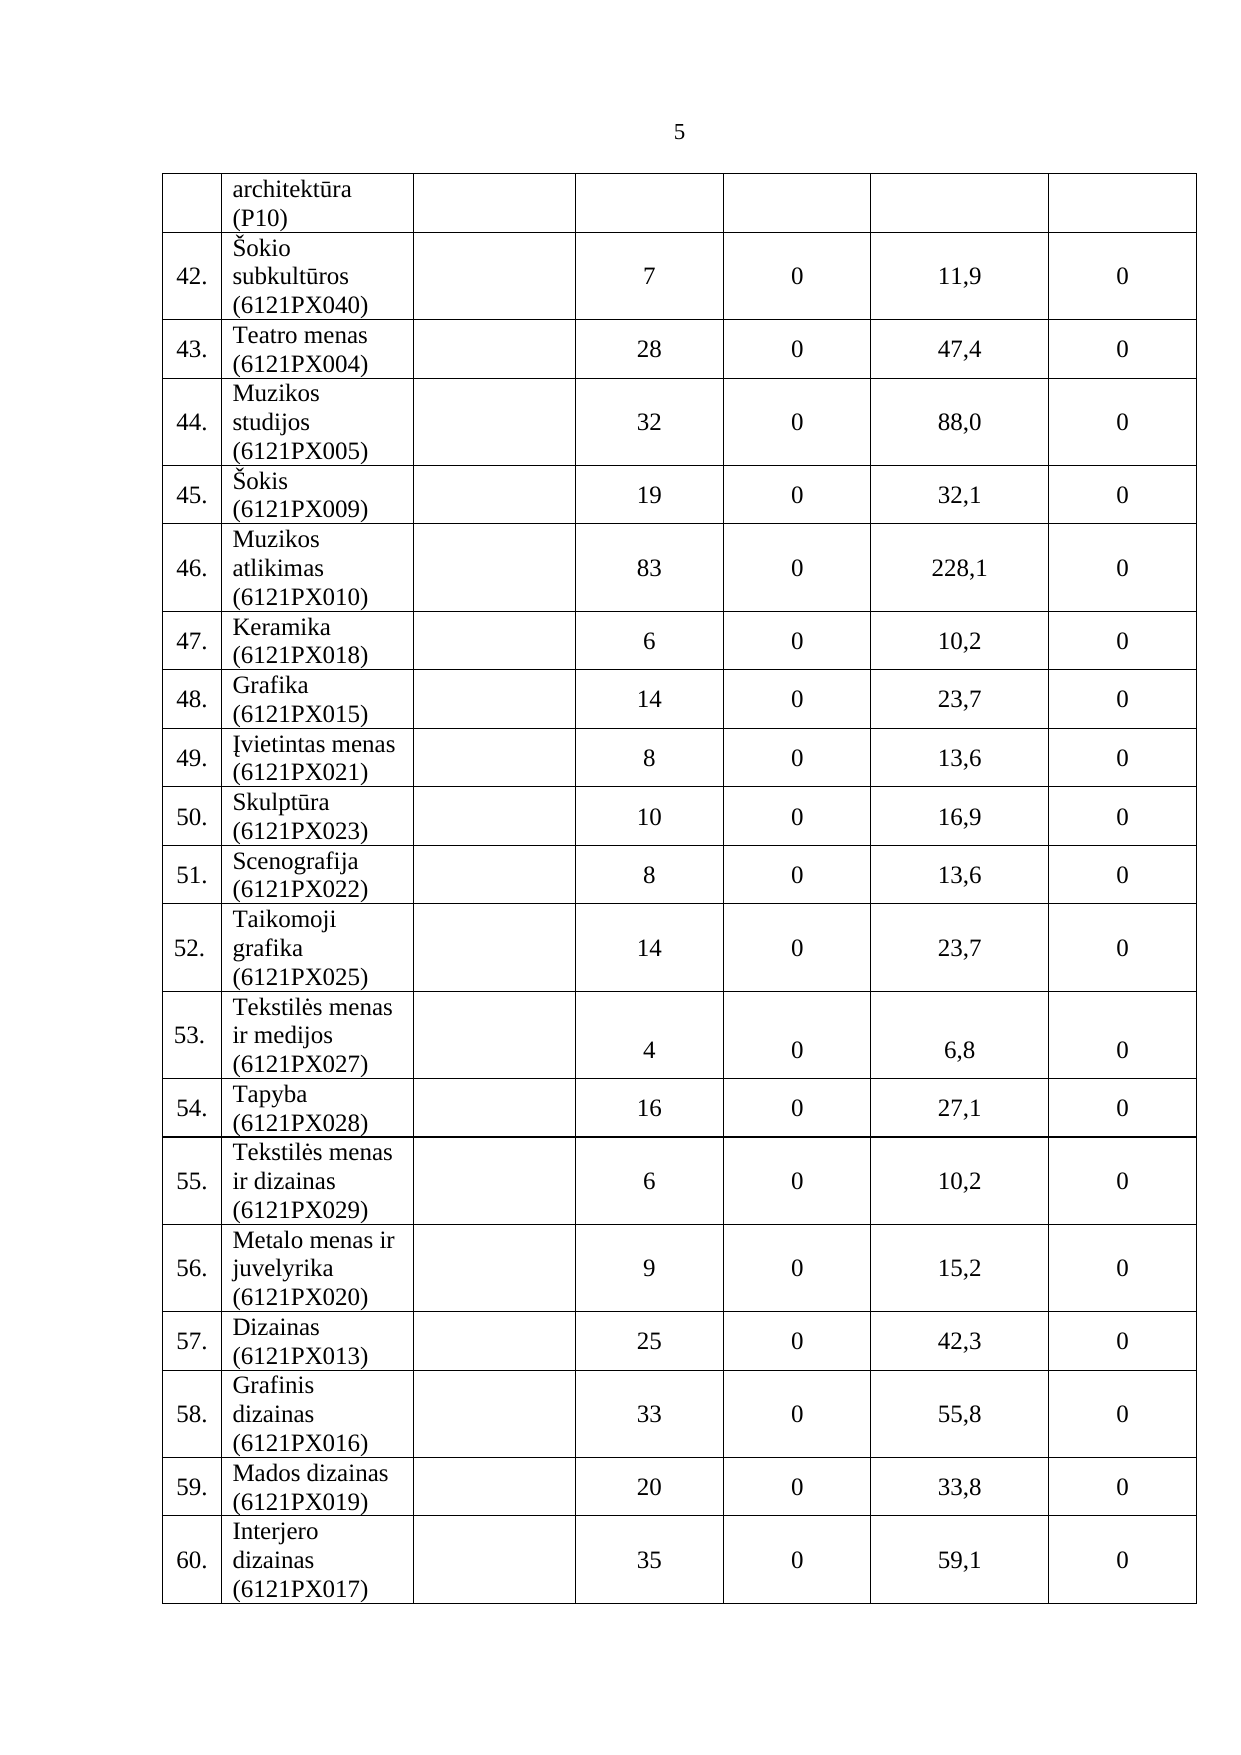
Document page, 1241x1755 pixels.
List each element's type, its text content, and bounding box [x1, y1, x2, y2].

table_cell 0 [724, 466, 870, 523]
table_cell 0 [1049, 320, 1196, 377]
table_cell [414, 846, 575, 903]
table_cell 52. [163, 904, 221, 991]
table_cell Grafinis dizainas (6121PX016) [222, 1371, 413, 1457]
table_cell [414, 233, 575, 319]
table_cell Dizainas (6121PX013) [222, 1312, 413, 1369]
table_cell 0 [1049, 992, 1196, 1078]
table_cell 44. [163, 379, 221, 465]
table_cell 47,4 [871, 320, 1048, 377]
table_cell 0 [1049, 1138, 1196, 1224]
table_cell 45. [163, 466, 221, 523]
table_cell 7 [576, 233, 723, 319]
table_cell [724, 174, 870, 232]
table_cell 57. [163, 1312, 221, 1369]
table_cell 25 [576, 1312, 723, 1369]
table_cell 4 [576, 992, 723, 1078]
table_cell 49. [163, 729, 221, 786]
table_cell 13,6 [871, 729, 1048, 786]
table_cell 0 [724, 524, 870, 611]
table_cell [414, 320, 575, 377]
table_cell 15,2 [871, 1225, 1048, 1311]
table_cell 6,8 [871, 992, 1048, 1078]
table_cell 60. [163, 1516, 221, 1603]
table_cell 0 [1049, 524, 1196, 611]
table_cell [414, 174, 575, 232]
table_cell [414, 670, 575, 728]
table_cell [414, 612, 575, 669]
table_cell 228,1 [871, 524, 1048, 611]
table_cell 28 [576, 320, 723, 377]
table_cell Interjero dizainas (6121PX017) [222, 1516, 413, 1603]
table_cell 0 [1049, 1516, 1196, 1603]
table_cell 0 [1049, 729, 1196, 786]
table_cell 55,8 [871, 1371, 1048, 1457]
table_cell 0 [724, 1458, 870, 1515]
table_cell 0 [724, 233, 870, 319]
table_cell [414, 379, 575, 465]
table_cell Šokio subkultūros (6121PX040) [222, 233, 413, 319]
table_cell 32,1 [871, 466, 1048, 523]
table_cell 0 [1049, 670, 1196, 728]
table_cell 0 [1049, 904, 1196, 991]
table_cell 83 [576, 524, 723, 611]
table_cell 0 [1049, 379, 1196, 465]
table_cell [871, 174, 1048, 232]
table_cell Tapyba (6121PX028) [222, 1079, 413, 1136]
table_cell 42,3 [871, 1312, 1048, 1369]
table_cell 10,2 [871, 1138, 1048, 1224]
table_cell Muzikos atlikimas (6121PX010) [222, 524, 413, 611]
table_cell Keramika (6121PX018) [222, 612, 413, 669]
table_cell 10,2 [871, 612, 1048, 669]
table_cell 35 [576, 1516, 723, 1603]
table_cell Šokis (6121PX009) [222, 466, 413, 523]
table_cell 0 [724, 787, 870, 845]
table_cell 23,7 [871, 904, 1048, 991]
table_cell [163, 174, 221, 232]
table_cell Tekstilės menas ir dizainas (6121PX029) [222, 1138, 413, 1224]
table_cell 0 [724, 846, 870, 903]
table_cell 0 [724, 904, 870, 991]
table_cell 13,6 [871, 846, 1048, 903]
table_cell 0 [1049, 1225, 1196, 1311]
table_cell 10 [576, 787, 723, 845]
table_cell 19 [576, 466, 723, 523]
table_cell 9 [576, 1225, 723, 1311]
table_cell 20 [576, 1458, 723, 1515]
table_cell architektūra (P10) [222, 174, 413, 232]
table_cell 11,9 [871, 233, 1048, 319]
table_cell 43. [163, 320, 221, 377]
table_cell 59. [163, 1458, 221, 1515]
table_cell [414, 1079, 575, 1136]
table_cell [414, 1458, 575, 1515]
table_cell [414, 466, 575, 523]
table_cell [414, 904, 575, 991]
table_cell 0 [724, 670, 870, 728]
table_cell 0 [724, 729, 870, 786]
table_cell 0 [1049, 787, 1196, 845]
table_cell 6 [576, 612, 723, 669]
table_cell 0 [1049, 612, 1196, 669]
table_cell Įvietintas menas (6121PX021) [222, 729, 413, 786]
table_cell 48. [163, 670, 221, 728]
table_cell 53. [163, 992, 221, 1078]
table_cell 32 [576, 379, 723, 465]
table_cell [414, 1138, 575, 1224]
table_cell Muzikos studijos (6121PX005) [222, 379, 413, 465]
table_cell 16,9 [871, 787, 1048, 845]
table_cell 50. [163, 787, 221, 845]
table_cell 0 [1049, 233, 1196, 319]
table_cell 54. [163, 1079, 221, 1136]
table_cell 16 [576, 1079, 723, 1136]
table_cell 51. [163, 846, 221, 903]
table_cell 88,0 [871, 379, 1048, 465]
table_cell 27,1 [871, 1079, 1048, 1136]
table_cell [414, 729, 575, 786]
table_cell [414, 787, 575, 845]
table_cell Scenografija (6121PX022) [222, 846, 413, 903]
table_cell 8 [576, 846, 723, 903]
table_cell [414, 992, 575, 1078]
table_cell 55. [163, 1138, 221, 1224]
table_cell 14 [576, 670, 723, 728]
table_cell Teatro menas (6121PX004) [222, 320, 413, 377]
table_cell 42. [163, 233, 221, 319]
table_cell [414, 524, 575, 611]
table_cell Tekstilės menas ir medijos (6121PX027) [222, 992, 413, 1078]
table_cell 14 [576, 904, 723, 991]
table_cell 0 [1049, 1079, 1196, 1136]
table_cell 46. [163, 524, 221, 611]
table_cell 33 [576, 1371, 723, 1457]
table_cell Skulptūra (6121PX023) [222, 787, 413, 845]
table_cell [1049, 174, 1196, 232]
table_cell 0 [1049, 1312, 1196, 1369]
table_cell 59,1 [871, 1516, 1048, 1603]
table_cell [414, 1516, 575, 1603]
table_cell 0 [724, 612, 870, 669]
table_cell [414, 1371, 575, 1457]
table_cell 0 [1049, 846, 1196, 903]
table_cell 56. [163, 1225, 221, 1311]
table_cell [414, 1312, 575, 1369]
table_cell 33,8 [871, 1458, 1048, 1515]
table_cell 0 [1049, 1458, 1196, 1515]
table_cell 0 [1049, 1371, 1196, 1457]
table_cell 0 [724, 1312, 870, 1369]
table_cell 23,7 [871, 670, 1048, 728]
table_cell [576, 174, 723, 232]
table_cell [414, 1225, 575, 1311]
table_cell Grafika (6121PX015) [222, 670, 413, 728]
table_cell 0 [724, 1371, 870, 1457]
table_cell 47. [163, 612, 221, 669]
table_cell 0 [1049, 466, 1196, 523]
table_cell 0 [724, 1516, 870, 1603]
table_cell Mados dizainas (6121PX019) [222, 1458, 413, 1515]
table_cell 0 [724, 320, 870, 377]
table_cell 0 [724, 992, 870, 1078]
table_cell 6 [576, 1138, 723, 1224]
table_cell 0 [724, 379, 870, 465]
table_cell 0 [724, 1079, 870, 1136]
table_cell 58. [163, 1371, 221, 1457]
table_cell Taikomoji grafika (6121PX025) [222, 904, 413, 991]
table_cell Metalo menas ir juvelyrika (6121PX020) [222, 1225, 413, 1311]
table_cell 0 [724, 1225, 870, 1311]
table_cell 0 [724, 1138, 870, 1224]
table_cell 8 [576, 729, 723, 786]
